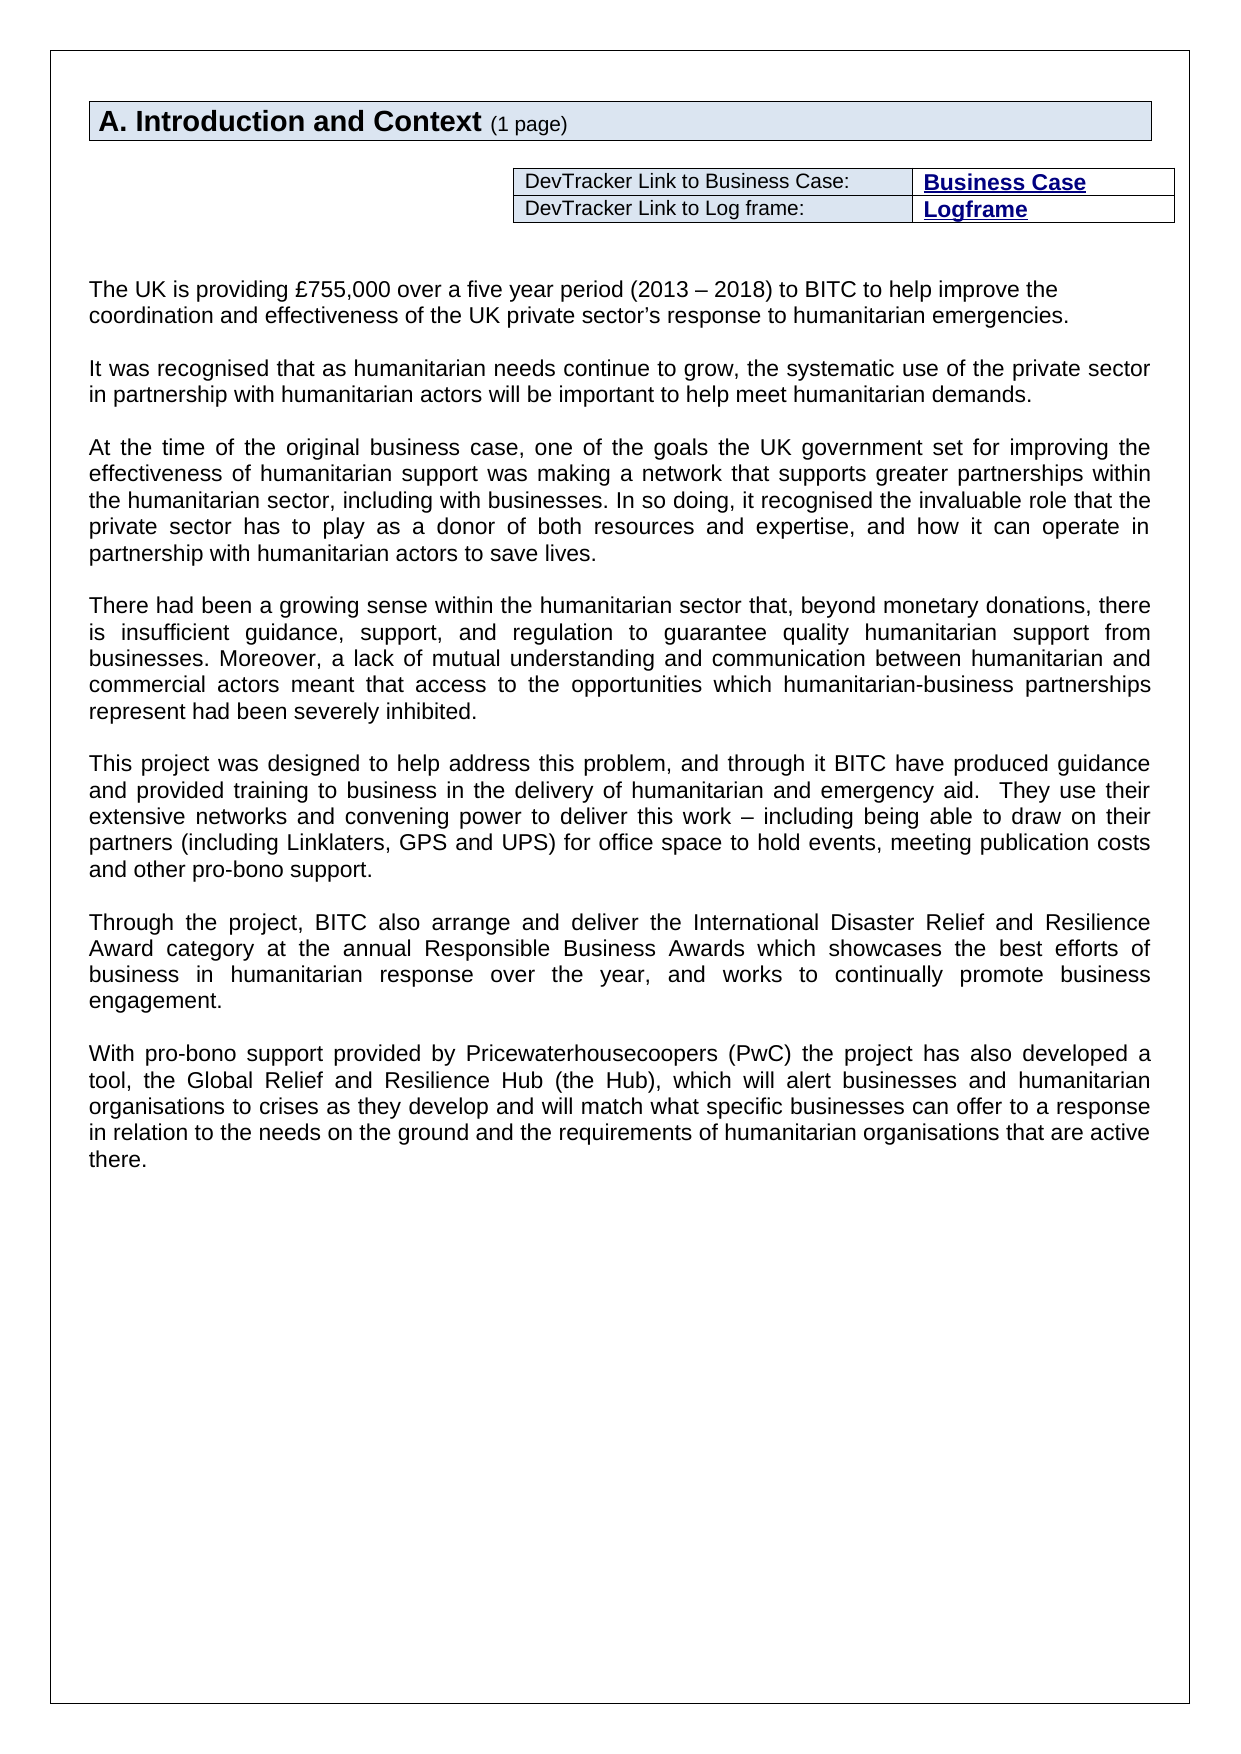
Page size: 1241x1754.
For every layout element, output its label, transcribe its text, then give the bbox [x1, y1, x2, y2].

text The UK is providing £755,000 over a five year period (2013 – 2018) to BITC to help improve the coordination and effectiveness of the UK private sector’s response to humanitarian emergencies. [89, 276, 1152, 329]
table_cell Logframe [913, 196, 1174, 222]
text With pro-bono support provided by Pricewaterhousecoopers (PwC) the project has also developed a tool, the Global Relief and Resilience Hub (the Hub), which will alert businesses and humanitarian organisations to crises as they develop and will match what specific businesses can offer to a response in relation to the needs on the ground and the requirements of humanitarian organisations that are active there. [89, 1040, 1152, 1172]
text There had been a growing sense within the humanitarian sector that, beyond monetary donations, there is insufficient guidance, support, and regulation to guarantee quality humanitarian support from businesses. Moreover, a lack of mutual understanding and communication between humanitarian and commercial actors meant that access to the opportunities which humanitarian-business partnerships represent had been severely inhibited. [89, 592, 1152, 724]
table_header DevTracker Link to Business Case: [514, 169, 912, 195]
text At the time of the original business case, one of the goals the UK government set for improving the effectiveness of humanitarian support was making a network that supports greater partnerships within the humanitarian sector, including with businesses. In so doing, it recognised the invaluable role that the private sector has to play as a donor of both resources and expertise, and how it can operate in partnership with humanitarian actors to save lives. [89, 434, 1152, 566]
text Through the project, BITC also arrange and deliver the International Disaster Relief and Resilience Award category at the annual Responsible Business Awards which showcases the best efforts of business in humanitarian response over the year, and works to continually promote business engagement. [89, 908, 1152, 1014]
table_cell DevTracker Link to Log frame: [514, 196, 912, 222]
text A. Introduction and Context (1 page) [90, 102, 1151, 140]
text It was recognised that as humanitarian needs continue to grow, the systematic use of the private sector in partnership with humanitarian actors will be important to help meet humanitarian demands. [89, 355, 1152, 408]
text This project was designed to help address this problem, and through it BITC have produced guidance and provided training to business in the delivery of humanitarian and emergency aid. They use their extensive networks and convening power to deliver this work – including being able to draw on their partners (including Linklaters, GPS and UPS) for office space to hold events, meeting publication costs and other pro-bono support. [89, 750, 1152, 882]
table_header Business Case [913, 169, 1174, 195]
